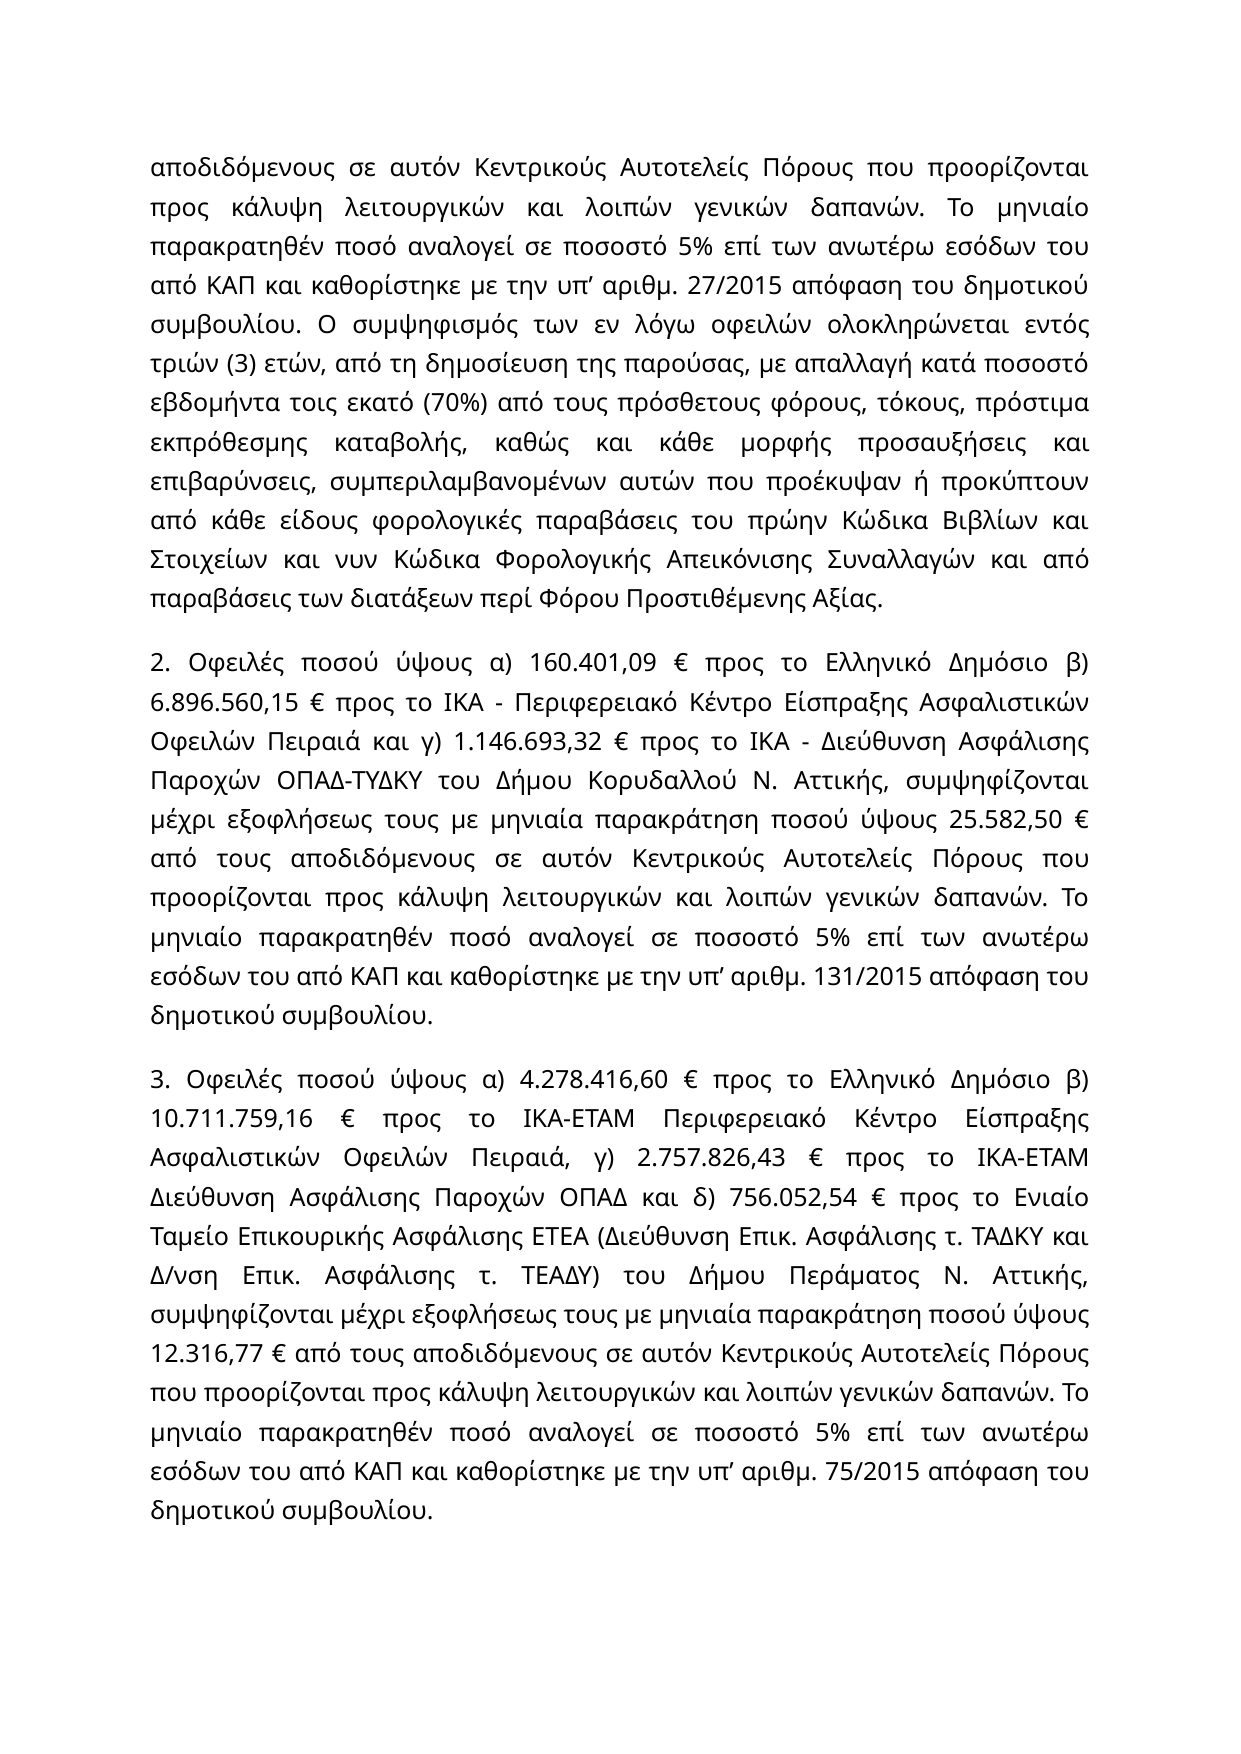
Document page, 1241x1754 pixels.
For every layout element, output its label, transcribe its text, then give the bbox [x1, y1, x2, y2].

text αποδιδόμενους σε αυτόν Κεντρικούς Αυτοτελείς Πόρους που προορίζονται προς κάλυψη λειτουργικών και λοιπών γενικών δαπανών. Το μηνιαίο παρακρατηθέν ποσό αναλογεί σε ποσοστό 5% επί των ανωτέρω εσόδων του από ΚΑΠ και καθορίστηκε με την υπ’ αριθμ. 27/2015 απόφαση του δημοτικού συμβουλίου. Ο συμψηφισμός των εν λόγω οφειλών ολοκληρώνεται εντός τριών (3) ετών, από τη δημοσίευση της παρούσας, με απαλλαγή κατά ποσοστό εβδομήντα τοις εκατό (70%) από τους πρόσθετους φόρους, τόκους, πρόστιμα εκπρόθεσμης καταβολής, καθώς και κάθε μορφής προσαυξήσεις και επιβαρύνσεις, συμπεριλαμβανομένων αυτών που προέκυψαν ή προκύπτουν από κάθε είδους φορολογικές παραβάσεις του πρώην Κώδικα Βιβλίων και Στοιχείων και νυν Κώδικα Φορολογικής Απεικόνισης Συναλλαγών και από παραβάσεις των διατάξεων περί Φόρου Προστιθέμενης Αξίας. [150, 150, 1090, 615]
text 2. Οφειλές ποσού ύψους α) 160.401,09 € προς το Ελληνικό Δημόσιο β) 6.896.560,15 € προς το ΙΚΑ - Περιφερειακό Κέντρο Είσπραξης Ασφαλιστικών Οφειλών Πειραιά και γ) 1.146.693,32 € προς το ΙΚΑ - Διεύθυνση Ασφάλισης Παροχών ΟΠΑΔ-ΤΥΔΚΥ του Δήμου Κορυδαλλού Ν. Αττικής, συμψηφίζονται μέχρι εξοφλήσεως τους με μηνιαία παρακράτηση ποσού ύψους 25.582,50 € από τους αποδιδόμενους σε αυτόν Κεντρικούς Αυτοτελείς Πόρους που προορίζονται προς κάλυψη λειτουργικών και λοιπών γενικών δαπανών. Το μηνιαίο παρακρατηθέν ποσό αναλογεί σε ποσοστό 5% επί των ανωτέρω εσόδων του από ΚΑΠ και καθορίστηκε με την υπ’ αριθμ. 131/2015 απόφαση του δημοτικού συμβουλίου. [150, 645, 1090, 1032]
text 3. Οφειλές ποσού ύψους α) 4.278.416,60 € προς το Ελληνικό Δημόσιο β) 10.711.759,16 € προς το ΙΚΑ-ΕΤΑΜ Περιφερειακό Κέντρο Είσπραξης Ασφαλιστικών Οφειλών Πειραιά, γ) 2.757.826,43 € προς το ΙΚΑ-ΕΤΑΜ Διεύθυνση Ασφάλισης Παροχών ΟΠΑΔ και δ) 756.052,54 € προς το Ενιαίο Ταμείο Επικουρικής Ασφάλισης ΕΤΕΑ (Διεύθυνση Επικ. Ασφάλισης τ. ΤΑΔΚΥ και Δ/νση Επικ. Ασφάλισης τ. ΤΕΑΔΥ) του Δήμου Περάματος Ν. Αττικής, συμψηφίζονται μέχρι εξοφλήσεως τους με μηνιαία παρακράτηση ποσού ύψους 12.316,77 € από τους αποδιδόμενους σε αυτόν Κεντρικούς Αυτοτελείς Πόρους που προορίζονται προς κάλυψη λειτουργικών και λοιπών γενικών δαπανών. Το μηνιαίο παρακρατηθέν ποσό αναλογεί σε ποσοστό 5% επί των ανωτέρω εσόδων του από ΚΑΠ και καθορίστηκε με την υπ’ αριθμ. 75/2015 απόφαση του δημοτικού συμβουλίου. [150, 1062, 1090, 1527]
